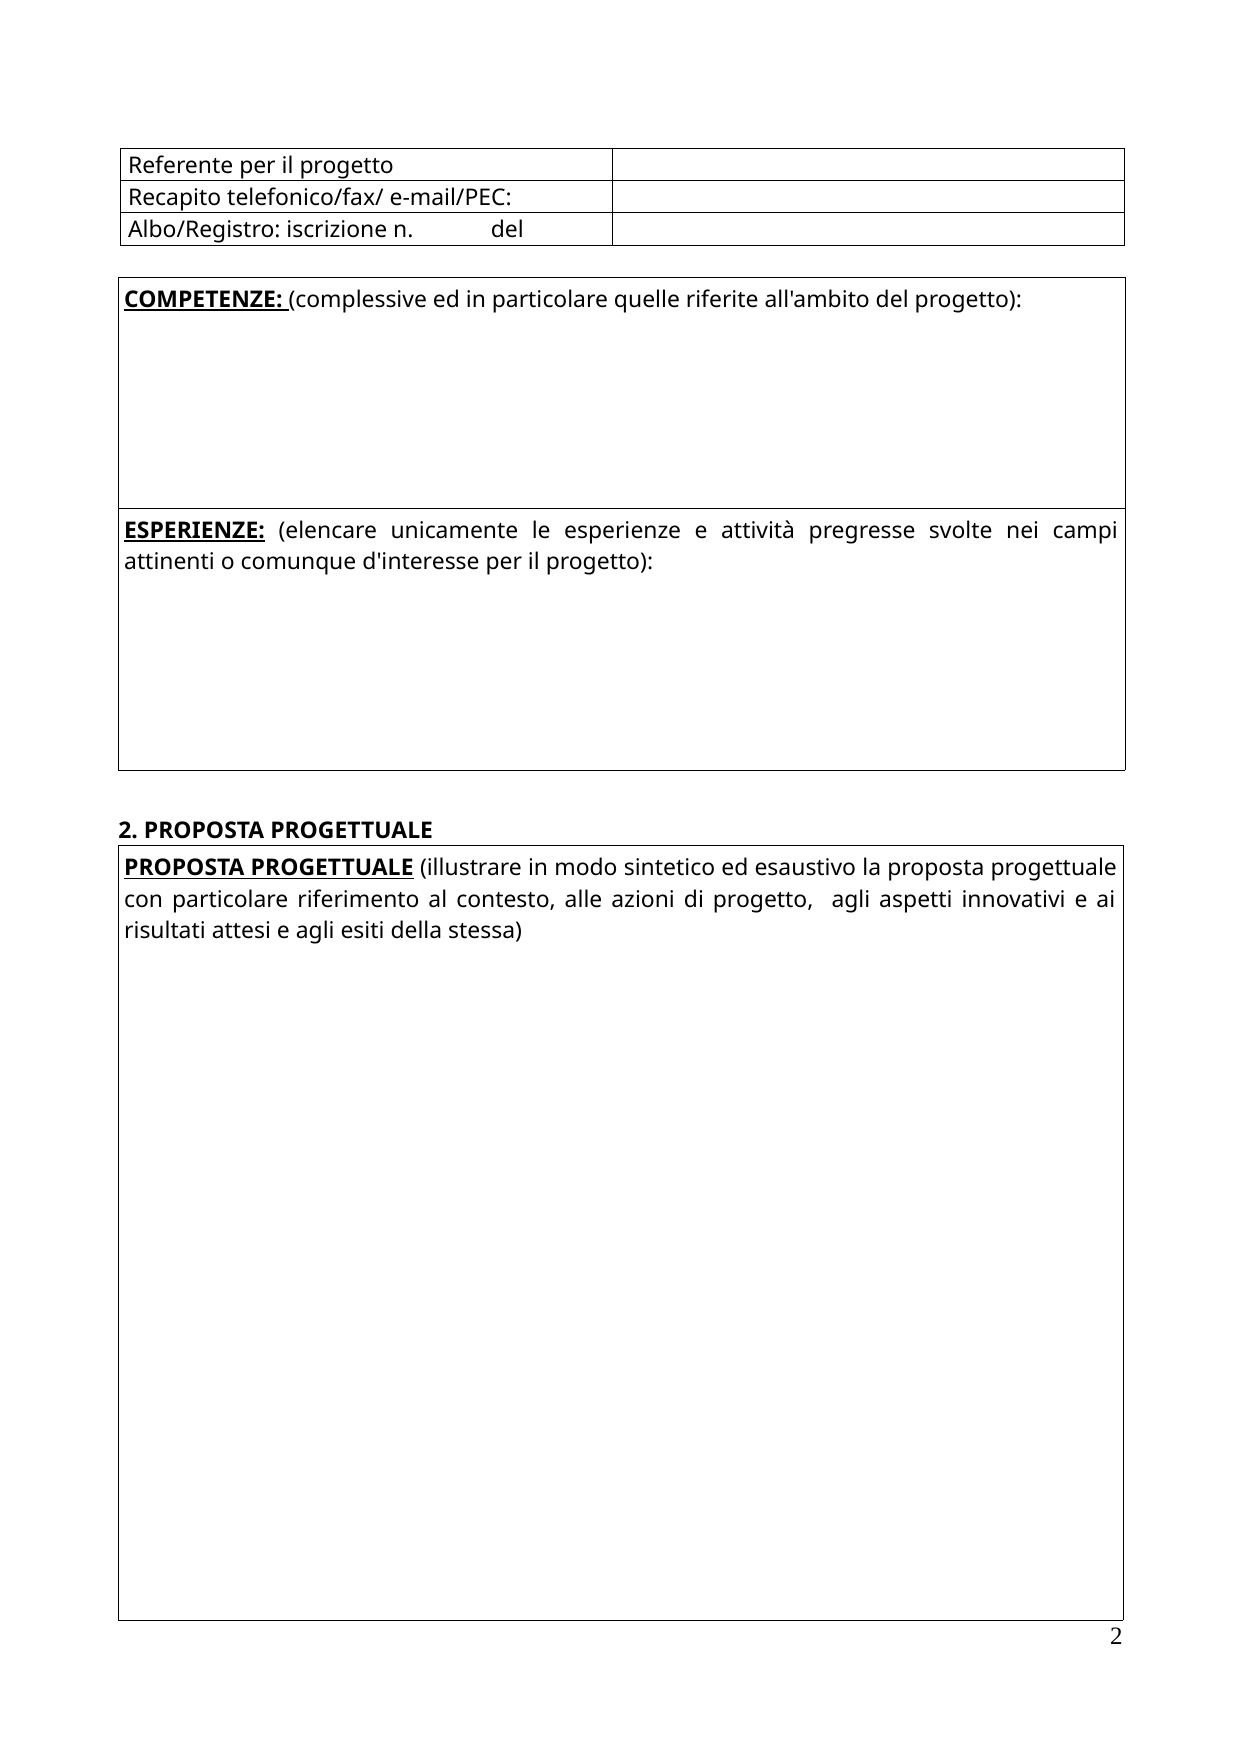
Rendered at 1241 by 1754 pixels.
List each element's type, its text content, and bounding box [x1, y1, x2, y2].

table_header PROPOSTA PROGETTUALE (illustrare in modo sintetico ed esaustivo la proposta progettuale con particolare riferimento al contesto, alle azioni di progetto, agli aspetti innovativi e ai risultati attesi e agli esiti della stessa) [119, 846, 1123, 1619]
table_cell [613, 213, 1124, 244]
table_cell Albo/Registro: iscrizione n. del [121, 213, 612, 244]
table_cell ESPERIENZE: (elencare unicamente le esperienze e attività pregresse svolte nei campi attinenti o comunque d'interesse per il progetto): [119, 509, 1125, 769]
table_cell Referente per il progetto [121, 149, 612, 180]
table_header COMPETENZE: (complessive ed in particolare quelle riferite all'ambito del progetto): [119, 278, 1125, 507]
table_cell [613, 149, 1124, 180]
table_cell Recapito telefonico/fax/ e-mail/PEC: [121, 181, 612, 212]
text 2. PROPOSTA PROGETTUALE [118, 814, 1122, 845]
table_cell [613, 181, 1124, 212]
